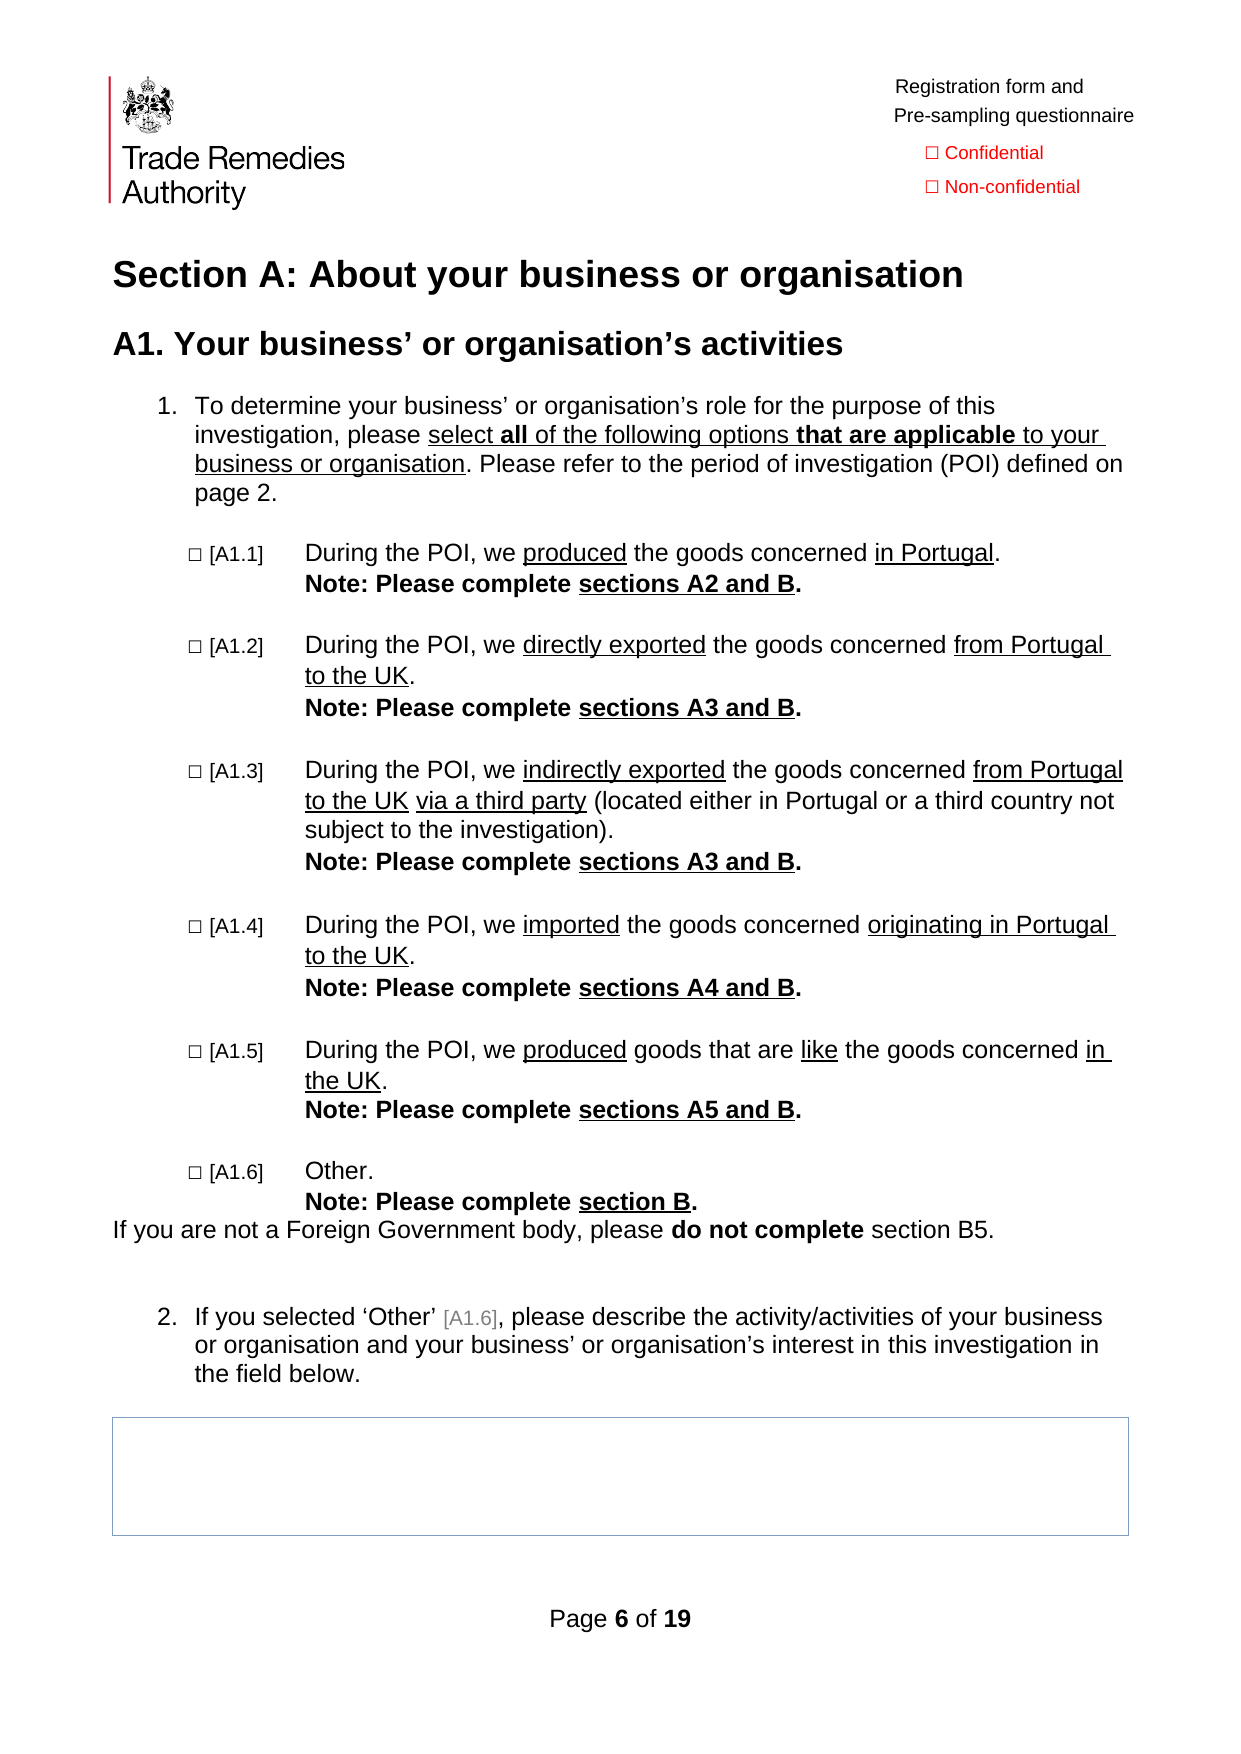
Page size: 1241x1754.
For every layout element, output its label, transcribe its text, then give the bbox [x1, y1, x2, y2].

subtitle A1. Your business’ or organisation’s activities [112, 324, 1128, 362]
text Note: Please complete sections A3 and B. [187, 689, 1128, 723]
text ☐ [A1.5] During the POI, we produced goods that are like the goods concerned in the UK. [187, 1032, 1128, 1095]
list To determine your business’ or organisation’s role for the purpose of this investigation, please select all of the following options that are applicable to your business or organisation. Please refer to the period of investigation (POI) defined on page 2. [157, 391, 1128, 506]
text ☐ [A1.6] Other. [187, 1152, 1128, 1187]
text If you are not a Foreign Government body, please do not complete section B5. [112, 1215, 1128, 1244]
text ☐ [A1.1] During the POI, we produced the goods concerned in Portugal. [187, 535, 1128, 569]
text Note: Please complete sections A2 and B. [187, 569, 1128, 598]
subtitle Section A: About your business or organisation [112, 252, 1128, 295]
list If you selected ‘Other’ [A1.6], please describe the activity/activities of your business or organisation and your business’ or organisation’s interest in this investigation in the field below. [157, 1302, 1128, 1388]
text Note: Please complete sections A3 and B. [187, 844, 1128, 878]
text Note: Please complete sections A5 and B. [304, 1095, 1128, 1124]
text Note: Please complete sections A4 and B. [187, 969, 1128, 1003]
text ☐ [A1.3] During the POI, we indirectly exported the goods concerned from Portugal to the UK via a third party (located either in Portugal or a third country not subject to the investigation). [187, 752, 1128, 844]
text Note: Please complete section B. [304, 1187, 1128, 1215]
table_header [113, 1418, 1128, 1535]
text ☐ [A1.2] During the POI, we directly exported the goods concerned from Portugal to the UK. [187, 627, 1128, 689]
text ☐ [A1.4] During the POI, we imported the goods concerned originating in Portugal to the UK. [187, 907, 1128, 969]
